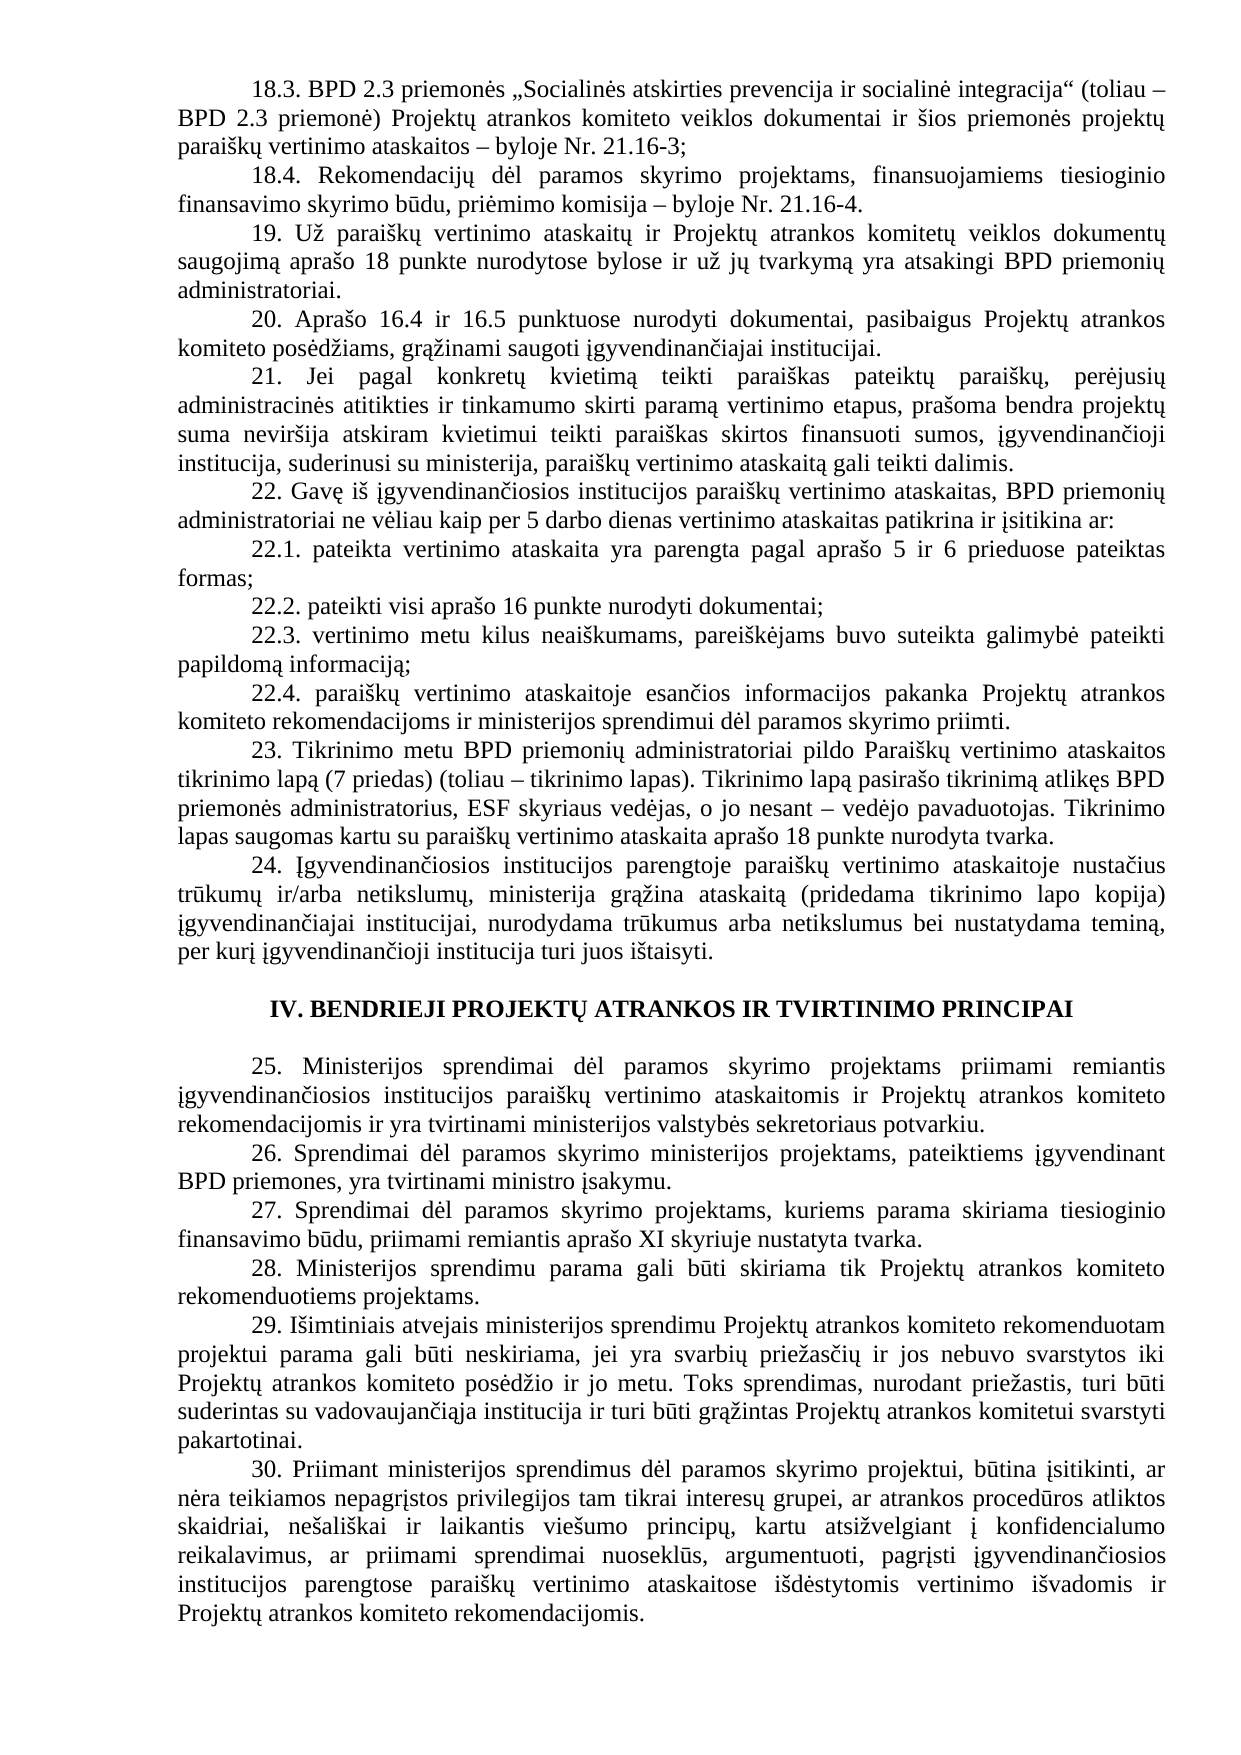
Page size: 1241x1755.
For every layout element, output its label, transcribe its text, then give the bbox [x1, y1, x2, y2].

text 27. Sprendimai dėl paramos skyrimo projektams, kuriems parama skiriama tiesioginio finansavimo būdu, priimami remiantis aprašo XI skyriuje nustatyta tvarka. [177, 1195, 1166, 1253]
text 25. Ministerijos sprendimai dėl paramos skyrimo projektams priimami remiantis įgyvendinančiosios institucijos paraiškų vertinimo ataskaitomis ir Projektų atrankos komiteto rekomendacijomis ir yra tvirtinami ministerijos valstybės sekretoriaus potvarkiu. [177, 1051, 1166, 1138]
text 20. Aprašo 16.4 ir 16.5 punktuose nurodyti dokumentai, pasibaigus Projektų atrankos komiteto posėdžiams, grąžinami saugoti įgyvendinančiajai institucijai. [177, 304, 1166, 361]
text 22. Gavę iš įgyvendinančiosios institucijos paraiškų vertinimo ataskaitas, BPD priemonių administratoriai ne vėliau kaip per 5 darbo dienas vertinimo ataskaitas patikrina ir įsitikina ar: [177, 476, 1166, 534]
text 24. Įgyvendinančiosios institucijos parengtoje paraiškų vertinimo ataskaitoje nustačius trūkumų ir/arba netikslumų, ministerija grąžina ataskaitą (pridedama tikrinimo lapo kopija) įgyvendinančiajai institucijai, nurodydama trūkumus arba netikslumus bei nustatydama teminą, per kurį įgyvendinančioji institucija turi juos ištaisyti. [177, 850, 1166, 965]
text 28. Ministerijos sprendimu parama gali būti skiriama tik Projektų atrankos komiteto rekomenduotiems projektams. [177, 1253, 1166, 1310]
text 18.4. Rekomendacijų dėl paramos skyrimo projektams, finansuojamiems tiesioginio finansavimo skyrimo būdu, priėmimo komisija – byloje Nr. 21.16-4. [177, 160, 1166, 218]
text 22.3. vertinimo metu kilus neaiškumams, pareiškėjams buvo suteikta galimybė pateikti papildomą informaciją; [177, 620, 1166, 678]
text 22.1. pateikta vertinimo ataskaita yra parengta pagal aprašo 5 ir 6 prieduose pateiktas formas; [177, 534, 1166, 591]
text 22.2. pateikti visi aprašo 16 punkte nurodyti dokumentai; [177, 591, 1166, 620]
text 30. Priimant ministerijos sprendimus dėl paramos skyrimo projektui, būtina įsitikinti, ar nėra teikiamos nepagrįstos privilegijos tam tikrai interesų grupei, ar atrankos procedūros atliktos skaidriai, nešališkai ir laikantis viešumo principų, kartu atsižvelgiant į konfidencialumo reikalavimus, ar priimami sprendimai nuoseklūs, argumentuoti, pagrįsti įgyvendinančiosios institucijos parengtose paraiškų vertinimo ataskaitose išdėstytomis vertinimo išvadomis ir Projektų atrankos komiteto rekomendacijomis. [177, 1454, 1166, 1626]
text IV. BENDRIEJI PROJEKTŲ ATRANKOS IR TVIRTINIMO PRINCIPAI [177, 994, 1166, 1023]
text 19. Už paraiškų vertinimo ataskaitų ir Projektų atrankos komitetų veiklos dokumentų saugojimą aprašo 18 punkte nurodytose bylose ir už jų tvarkymą yra atsakingi BPD priemonių administratoriai. [177, 218, 1166, 304]
text 26. Sprendimai dėl paramos skyrimo ministerijos projektams, pateiktiems įgyvendinant BPD priemones, yra tvirtinami ministro įsakymu. [177, 1138, 1166, 1195]
text 29. Išimtiniais atvejais ministerijos sprendimu Projektų atrankos komiteto rekomenduotam projektui parama gali būti neskiriama, jei yra svarbių priežasčių ir jos nebuvo svarstytos iki Projektų atrankos komiteto posėdžio ir jo metu. Toks sprendimas, nurodant priežastis, turi būti suderintas su vadovaujančiąja institucija ir turi būti grąžintas Projektų atrankos komitetui svarstyti pakartotinai. [177, 1310, 1166, 1454]
text 23. Tikrinimo metu BPD priemonių administratoriai pildo Paraiškų vertinimo ataskaitos tikrinimo lapą (7 priedas) (toliau – tikrinimo lapas). Tikrinimo lapą pasirašo tikrinimą atlikęs BPD priemonės administratorius, ESF skyriaus vedėjas, o jo nesant – vedėjo pavaduotojas. Tikrinimo lapas saugomas kartu su paraiškų vertinimo ataskaita aprašo 18 punkte nurodyta tvarka. [177, 735, 1166, 850]
text 18.3. BPD 2.3 priemonės „Socialinės atskirties prevencija ir socialinė integracija“ (toliau – BPD 2.3 priemonė) Projektų atrankos komiteto veiklos dokumentai ir šios priemonės projektų paraiškų vertinimo ataskaitos – byloje Nr. 21.16-3; [177, 74, 1166, 160]
text 21. Jei pagal konkretų kvietimą teikti paraiškas pateiktų paraiškų, perėjusių administracinės atitikties ir tinkamumo skirti paramą vertinimo etapus, prašoma bendra projektų suma neviršija atskiram kvietimui teikti paraiškas skirtos finansuoti sumos, įgyvendinančioji institucija, suderinusi su ministerija, paraiškų vertinimo ataskaitą gali teikti dalimis. [177, 361, 1166, 476]
text 22.4. paraiškų vertinimo ataskaitoje esančios informacijos pakanka Projektų atrankos komiteto rekomendacijoms ir ministerijos sprendimui dėl paramos skyrimo priimti. [177, 678, 1166, 735]
